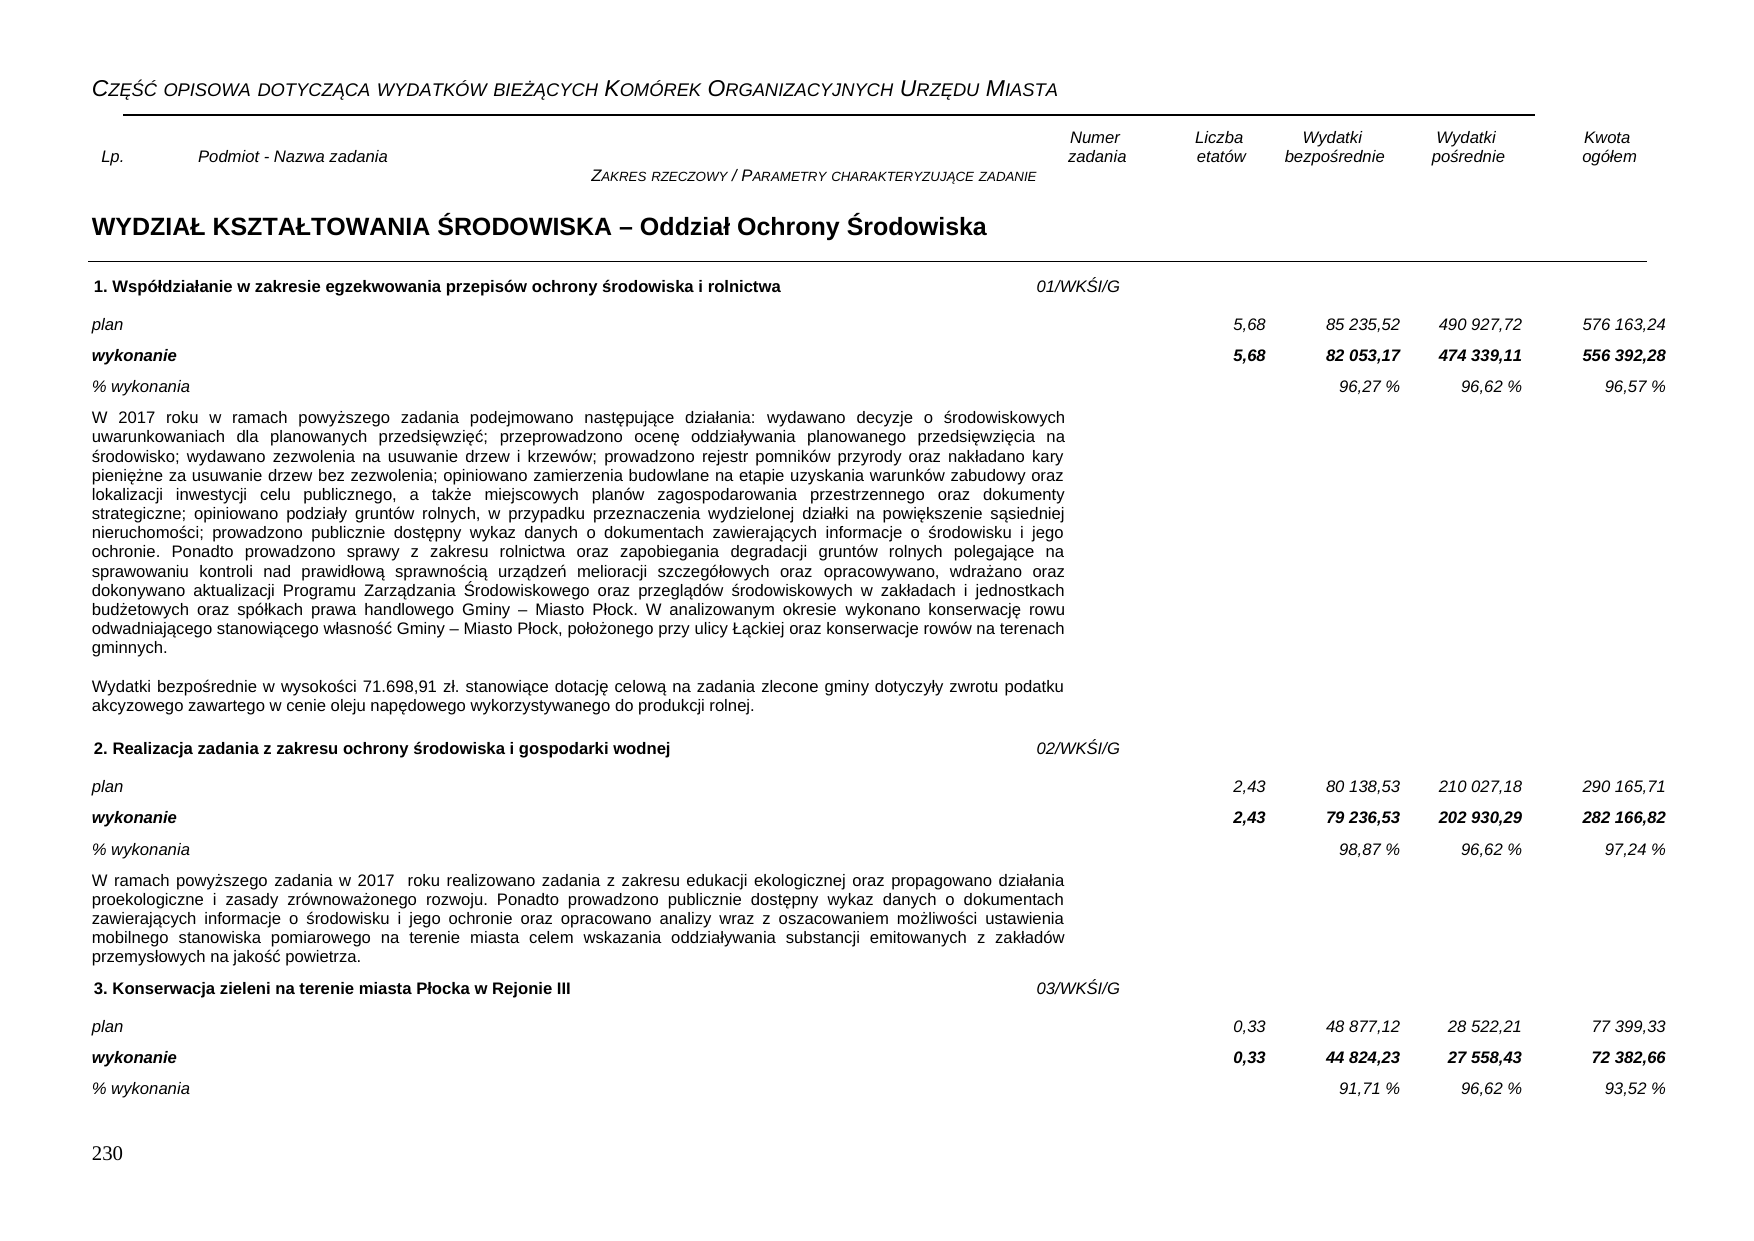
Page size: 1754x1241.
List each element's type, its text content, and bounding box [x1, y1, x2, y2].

text 3. Konserwacja zieleni na terenie miasta Płocka w Rejonie III 03/WKŚI/G [94, 978, 1685, 998]
text wykonanie 2,43 79 236,53 202 930,29 282 166,82 [92, 808, 1685, 827]
text 2. Realizacja zadania z zakresu ochrony środowiska i gospodarki wodnej 02/WKŚI/G [94, 739, 1685, 758]
text % wykonania 98,87 % 96,62 % 97,24 % [92, 839, 1685, 859]
text W ramach powyższego zadania w 2017 roku realizowano zadania z zakresu edukacji ekologicznej oraz propagowano działania proekologiczne i zasady zrównoważonego rozwoju. Ponadto prowadzono publicznie dostępny wykaz danych o dokumentach zawierających informacje o środowisku i jego ochronie oraz opracowano analizy wraz z oszacowaniem możliwości ustawienia mobilnego stanowiska pomiarowego na terenie miasta celem wskazania oddziaływania substancji emitowanych z zakładów przemysłowych na jakość powietrza. [92, 871, 1065, 966]
text plan 2,43 80 138,53 210 027,18 290 165,71 [92, 777, 1685, 796]
text 1. Współdziałanie w zakresie egzekwowania przepisów ochrony środowiska i rolnictwa 01/WKŚI/G [94, 276, 1685, 296]
text Wydatki bezpośrednie w wysokości 71.698,91 zł. stanowiące dotację celową na zadania zlecone gminy dotyczyły zwrotu podatku akcyzowego zawartego w cenie oleju napędowego wykorzystywanego do produkcji rolnej. [92, 676, 1065, 715]
text % wykonania 91,71 % 96,62 % 93,52 % [92, 1079, 1685, 1098]
text % wykonania 96,27 % 96,62 % 96,57 % [92, 377, 1685, 396]
text plan 5,68 85 235,52 490 927,72 576 163,24 [92, 315, 1685, 334]
text wykonanie 0,33 44 824,23 27 558,43 72 382,66 [92, 1048, 1685, 1067]
text wykonanie 5,68 82 053,17 474 339,11 556 392,28 [92, 346, 1685, 365]
text plan 0,33 48 877,12 28 522,21 77 399,33 [92, 1017, 1685, 1036]
subtitle WYDZIAŁ KSZTAŁTOWANIA ŚRODOWISKA – Oddział Ochrony Środowiska [92, 212, 1685, 240]
text W 2017 roku w ramach powyższego zadania podejmowano następujące działania: wydawano decyzje o środowiskowych uwarunkowaniach dla planowanych przedsięwzięć; przeprowadzono ocenę oddziaływania planowanego przedsięwzięcia na środowisko; wydawano zezwolenia na usuwanie drzew i krzewów; prowadzono rejestr pomników przyrody oraz nakładano kary pieniężne za usuwanie drzew bez zezwolenia; opiniowano zamierzenia budowlane na etapie uzyskania warunków zabudowy oraz lokalizacji inwestycji celu publicznego, a także miejscowych planów zagospodarowania przestrzennego oraz dokumenty strategiczne; opiniowano podziały gruntów rolnych, w przypadku przeznaczenia wydzielonej działki na powiększenie sąsiedniej nieruchomości; prowadzono publicznie dostępny wykaz danych o dokumentach zawierających informacje o środowisku i jego ochronie. Ponadto prowadzono sprawy z zakresu rolnictwa oraz zapobiegania degradacji gruntów rolnych polegające na sprawowaniu kontroli nad prawidłową sprawnością urządzeń melioracji szczegółowych oraz opracowywano, wdrażano oraz dokonywano aktualizacji Programu Zarządzania Środowiskowego oraz przeglądów środowiskowych w zakładach i jednostkach budżetowych oraz spółkach prawa handlowego Gminy – Miasto Płock. W analizowanym okresie wykonano konserwację rowu odwadniającego stanowiącego własność Gminy – Miasto Płock, położonego przy ulicy Łąckiej oraz konserwacje rowów na terenach gminnych. [92, 408, 1065, 657]
